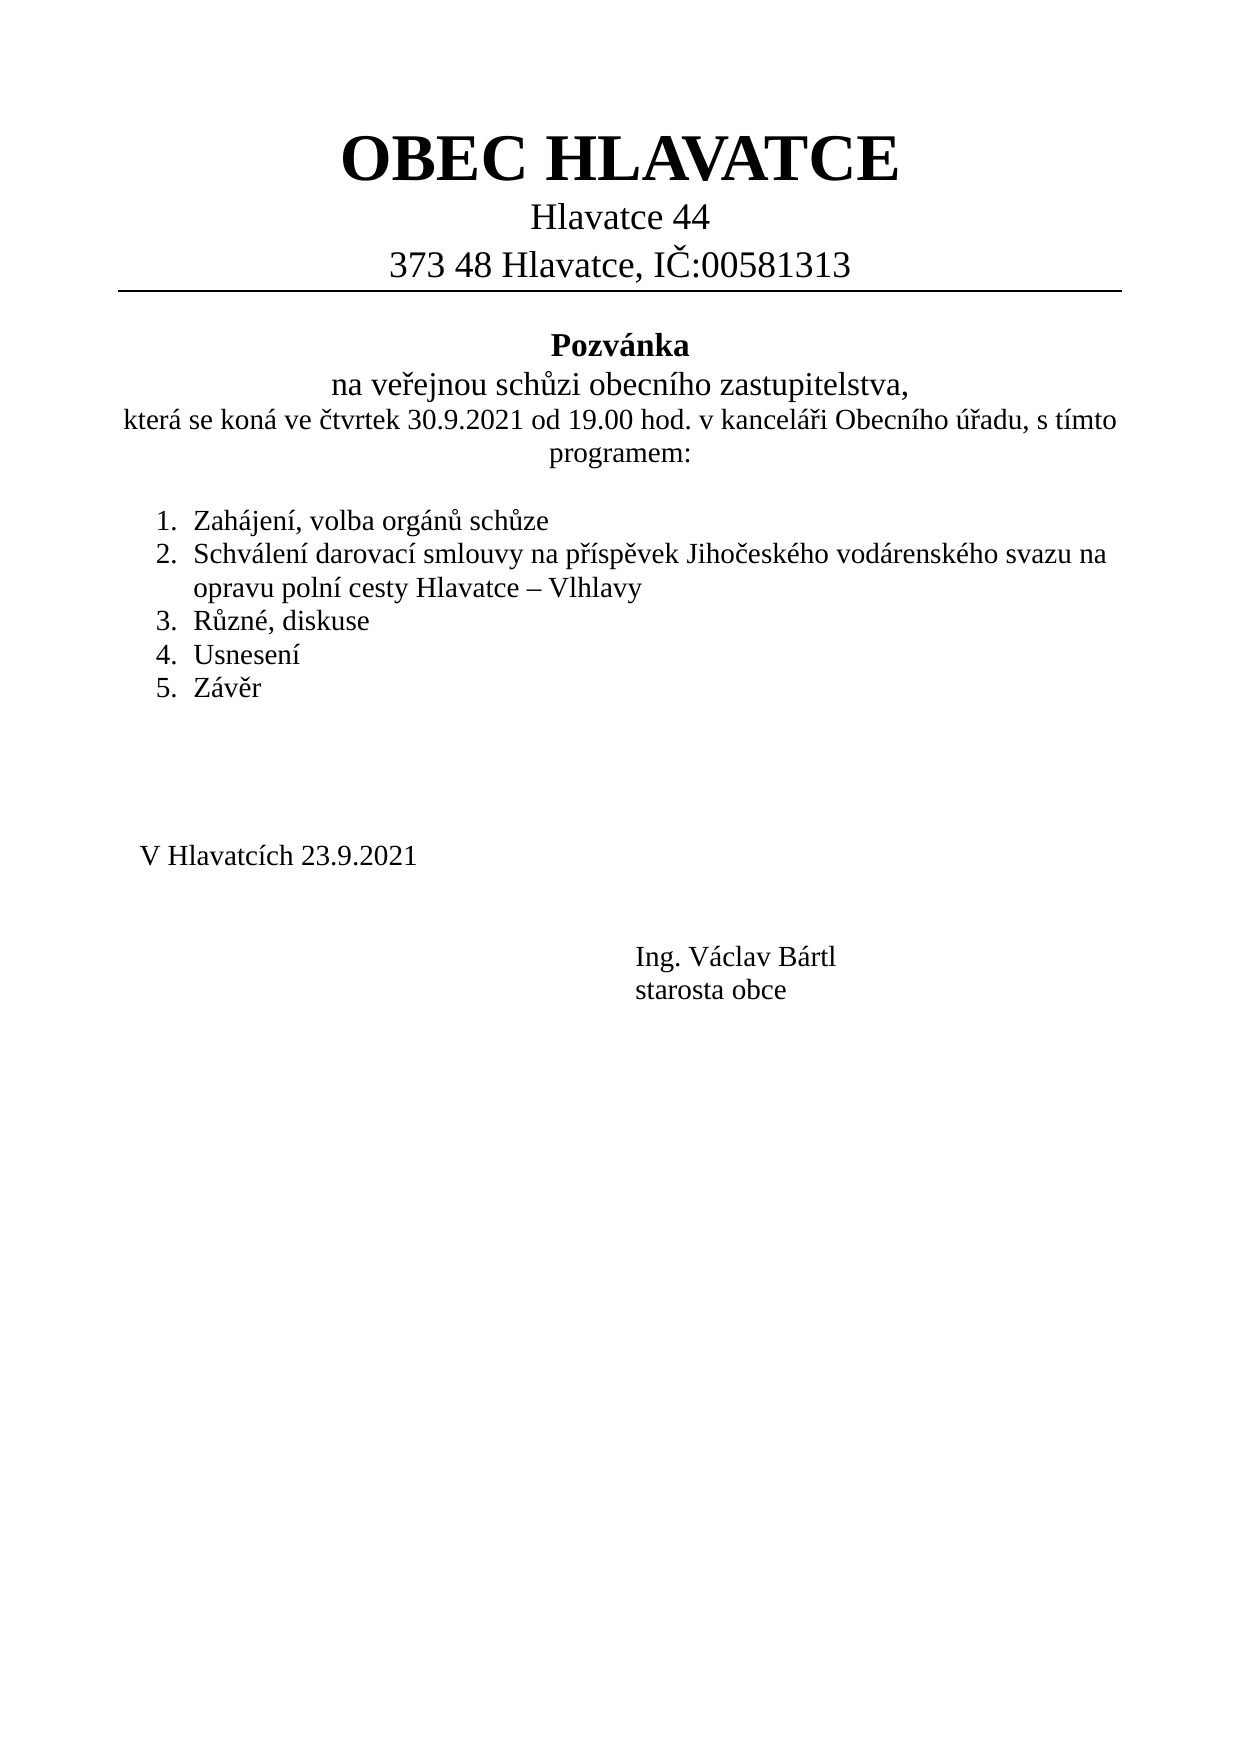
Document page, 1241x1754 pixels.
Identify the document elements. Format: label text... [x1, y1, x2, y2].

text Hlavatce 44 [118, 195, 1122, 238]
text na veřejnou schůzi obecního zastupitelstva, [118, 364, 1122, 402]
list Různé, diskuse [156, 603, 1122, 637]
text 373 48 Hlavatce, IČ:00581313 [118, 238, 1122, 290]
list Zahájení, volba orgánů schůze [156, 503, 1122, 536]
text OBEC HLAVATCE [118, 118, 1122, 195]
list Schválení darovací smlouvy na příspěvek Jihočeského vodárenského svazu na opravu polní cesty Hlavatce – Vlhlavy [156, 536, 1122, 603]
text Ing. Václav Bártl [118, 939, 1122, 972]
text V Hlavatcích 23.9.2021 [118, 838, 1122, 872]
text Pozvánka [118, 325, 1122, 364]
list Usnesení [156, 637, 1122, 670]
list Závěr [156, 670, 1122, 704]
text starosta obce [118, 972, 1122, 1006]
text která se koná ve čtvrtek 30.9.2021 od 19.00 hod. v kanceláři Obecního úřadu, s tímto programem: [118, 402, 1122, 469]
